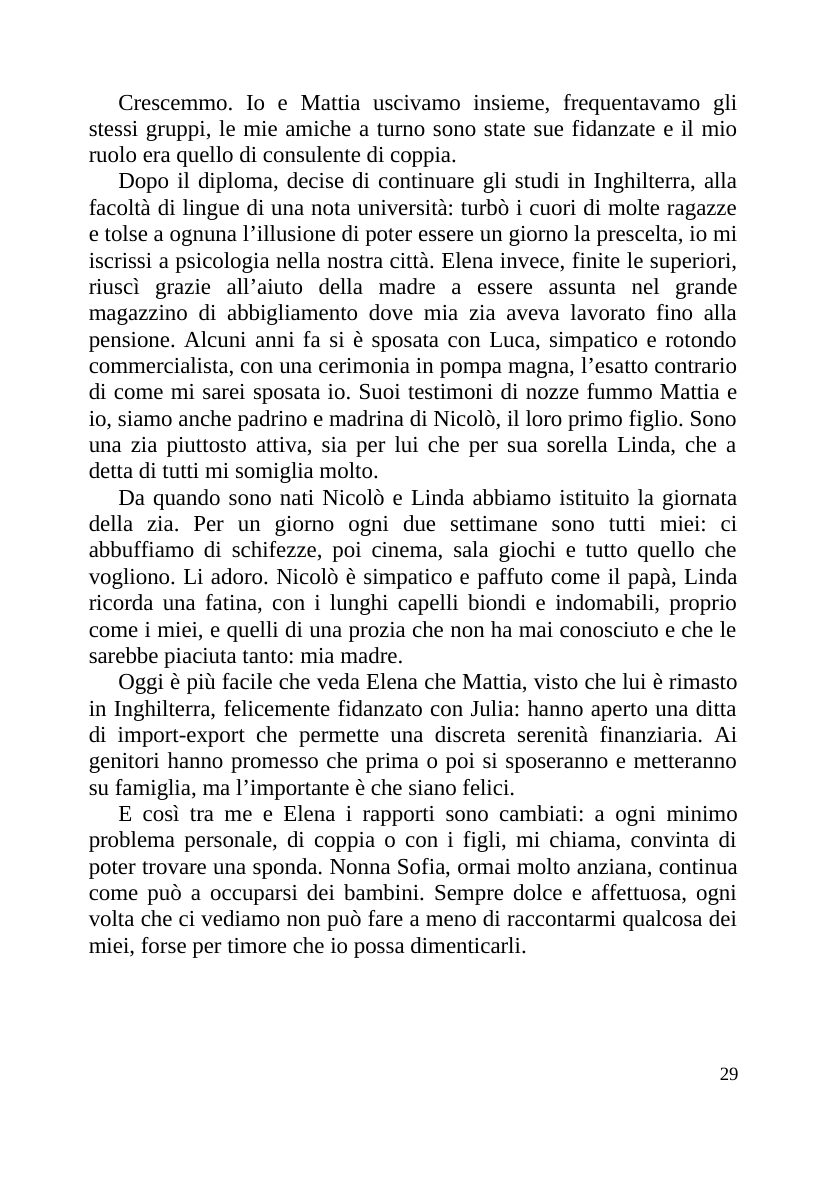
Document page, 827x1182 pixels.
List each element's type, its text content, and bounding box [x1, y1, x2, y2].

text Da quando sono nati Nicolò e Linda abbiamo istituito la giornata della zia. Per un giorno ogni due settimane sono tutti miei: ci abbuffiamo di schifezze, poi cinema, sala giochi e tutto quello che vogliono. Li adoro. Nicolò è simpatico e paffuto come il papà, Linda ricorda una fatina, con i lunghi capelli biondi e indomabili, proprio come i miei, e quelli di una prozia che non ha mai conosciuto e che le sarebbe piaciuta tanto: mia madre. [88, 484, 738, 668]
text Dopo il diploma, decise di continuare gli studi in Inghilterra, alla facoltà di lingue di una nota università: turbò i cuori di molte ragazze e tolse a ognuna l’illusione di poter essere un giorno la prescelta, io mi iscrissi a psicologia nella nostra città. Elena invece, finite le superiori, riuscì grazie all’aiuto della madre a essere assunta nel grande magazzino di abbigliamento dove mia zia aveva lavorato fino alla pensione. Alcuni anni fa si è sposata con Luca, simpatico e rotondo commercialista, con una cerimonia in pompa magna, l’esatto contrario di come mi sarei sposata io. Suoi testimoni di nozze fummo Mattia e io, siamo anche padrino e madrina di Nicolò, il loro primo figlio. Sono una zia piuttosto attiva, sia per lui che per sua sorella Linda, che a detta di tutti mi somiglia molto. [88, 168, 738, 484]
text Oggi è più facile che veda Elena che Mattia, visto che lui è rimasto in Inghilterra, felicemente fidanzato con Julia: hanno aperto una ditta di import-export che permette una discreta serenità finanziaria. Ai genitori hanno promesso che prima o poi si sposeranno e metteranno su famiglia, ma l’importante è che siano felici. [88, 668, 738, 800]
text E così tra me e Elena i rapporti sono cambiati: a ogni minimo problema personale, di coppia o con i figli, mi chiama, convinta di poter trovare una sponda. Nonna Sofia, ormai molto anziana, continua come può a occuparsi dei bambini. Sempre dolce e affettuosa, ogni volta che ci vediamo non può fare a meno di raccontarmi qualcosa dei miei, forse per timore che io possa dimenticarli. [88, 800, 738, 958]
text Crescemmo. Io e Mattia uscivamo insieme, frequentavamo gli stessi gruppi, le mie amiche a turno sono state sue fidanzate e il mio ruolo era quello di consulente di coppia. [88, 88, 738, 168]
